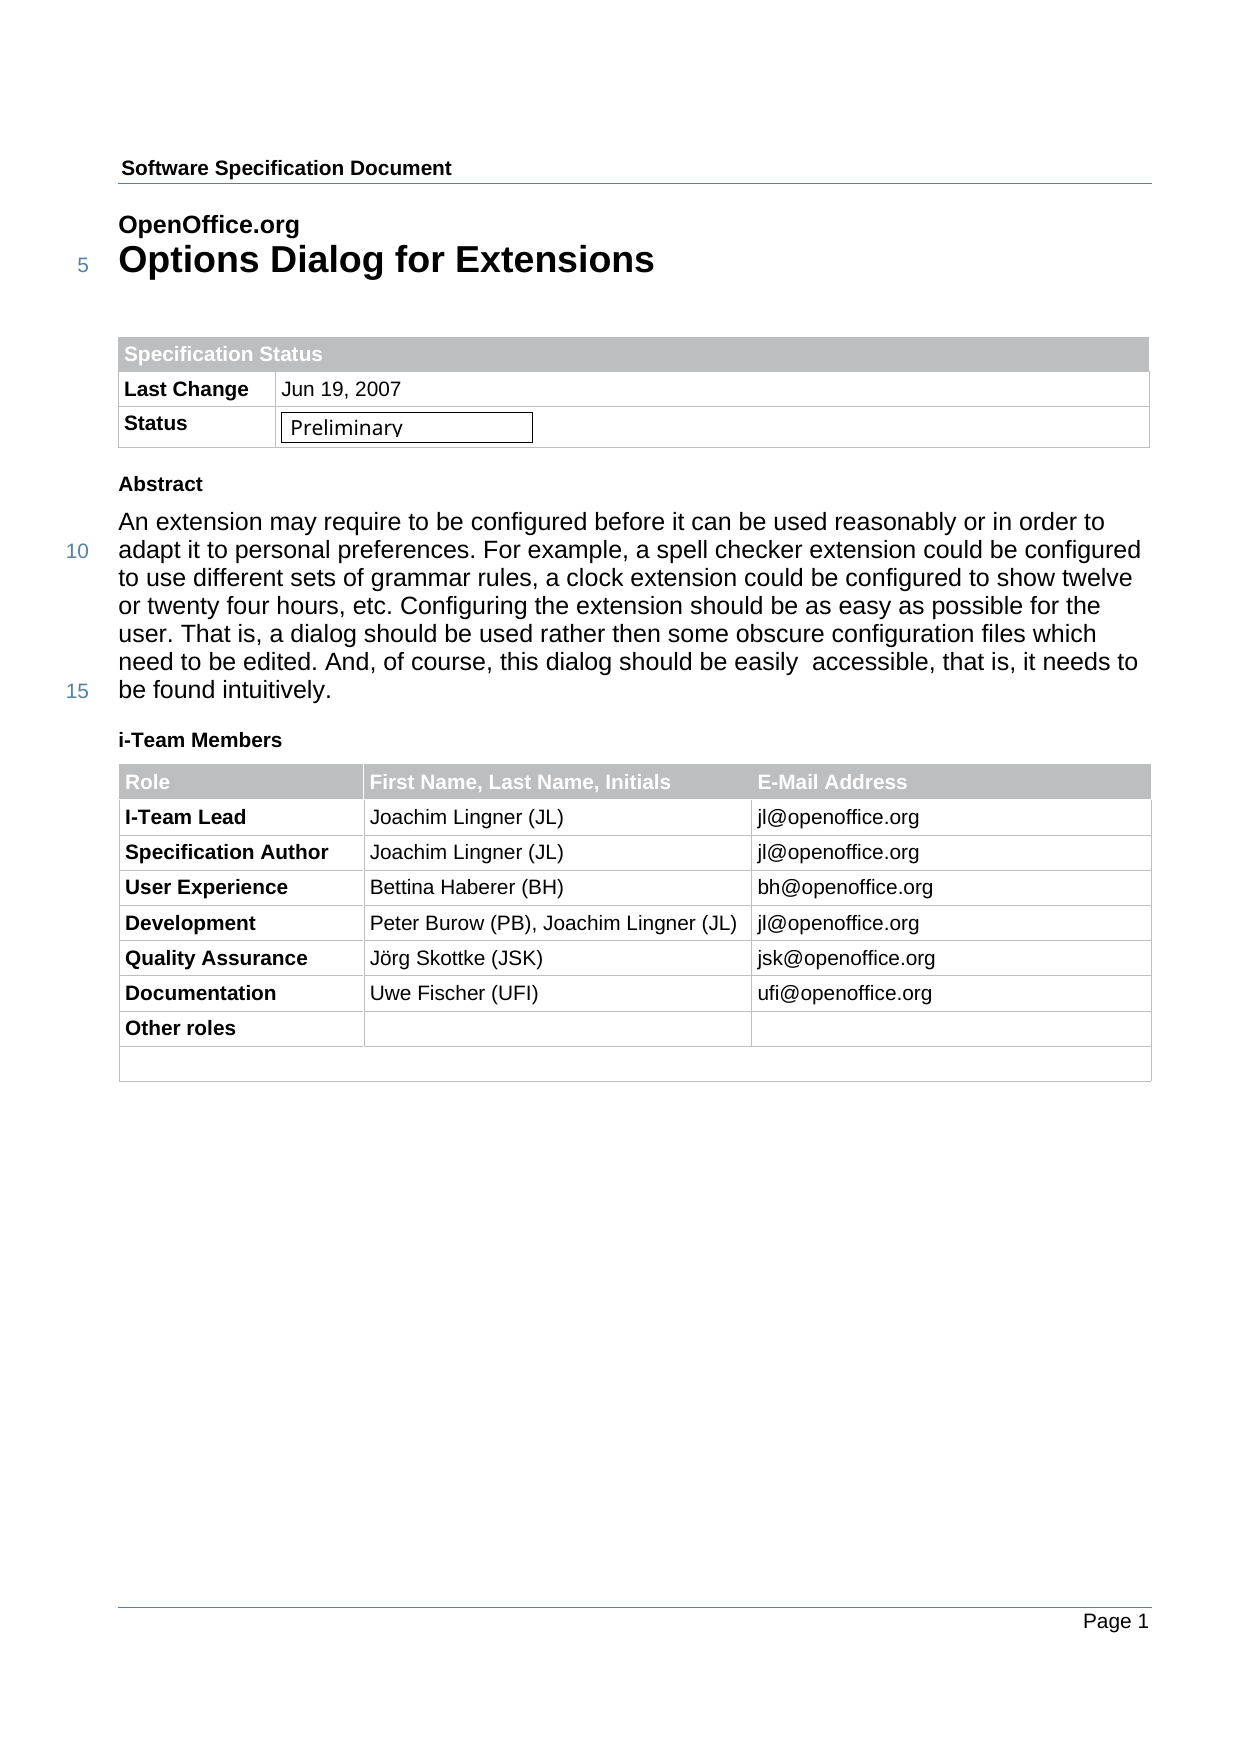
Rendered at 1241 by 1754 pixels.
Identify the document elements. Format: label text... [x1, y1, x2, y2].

table_header Specification Status [118, 337, 1149, 371]
table_cell bh@openoffice.org [752, 871, 1151, 905]
table_cell <User@openoffice.org> [752, 1012, 1151, 1046]
table_header First Name, Last Name, Initials [364, 764, 751, 799]
table_cell Peter Burow (PB), Joachim Lingner (JL) [365, 906, 751, 940]
table_cell ufi@openoffice.org [752, 976, 1151, 1011]
table_cell jl@openoffice.org [752, 906, 1151, 940]
text An extension may require to be configured before it can be used reasonably or in order to adapt it to personal preferences. For example, a spell checker extension could be configured to use different sets of grammar rules, a clock extension could be configured to show twelve or twenty four hours, etc. Configuring the extension should be as easy as possible for the user. That is, a dialog should be used rather then some obscure configuration files which need to be edited. And, of course, this dialog should be easily accessible, that is, it needs to be found intuitively. [118, 508, 1152, 704]
table_cell I-Team Lead [120, 800, 363, 835]
text OpenOffice.org [118, 211, 1152, 239]
table_cell Bettina Haberer (BH) [365, 871, 751, 905]
subtitle Abstract [118, 472, 1152, 496]
table_cell Jörg Skottke (JSK) [365, 941, 751, 975]
subtitle i-Team Members [118, 729, 1152, 752]
table_header E-Mail Address [751, 764, 1151, 799]
table_cell Last Change [119, 372, 275, 406]
table_cell PRELIMINARY status is the initial conception of a specification. STANDARD A specification with status Standard is considered to be stable and has the approval of the i-Team. OBSOLETE An Obsolete specification is a specification that has been identified unnecessary. For example due to; technology changes or changes in other standards or specifications. [276, 407, 1149, 447]
text Software Specification Document [118, 154, 1152, 183]
table_cell Joachim Lingner (JL) [365, 800, 751, 835]
table_cell jsk@openoffice.org [752, 941, 1151, 975]
table_cell jl@openoffice.org [752, 800, 1151, 835]
text Options Dialog for Extensions [118, 239, 1152, 281]
table_cell jl@openoffice.org [752, 836, 1151, 870]
table_cell Jun 19, 2007 [276, 372, 1149, 406]
table_cell Development [120, 906, 363, 940]
table_cell <State reason here, if one role is not represented in i-Team.> [120, 1047, 1151, 1081]
table_cell Other roles [120, 1012, 363, 1046]
table_cell <First Name, Last Name (Initials)> [365, 1012, 751, 1046]
table_cell Uwe Fischer (UFI) [365, 976, 751, 1011]
table_cell Quality Assurance [120, 941, 363, 975]
table_cell Specification Author [120, 836, 363, 870]
table_cell Documentation [120, 976, 363, 1011]
table_header Role [119, 764, 363, 799]
table_cell Status [119, 407, 275, 447]
table_cell User Experience [120, 871, 363, 905]
table_cell Joachim Lingner (JL) [365, 836, 751, 870]
